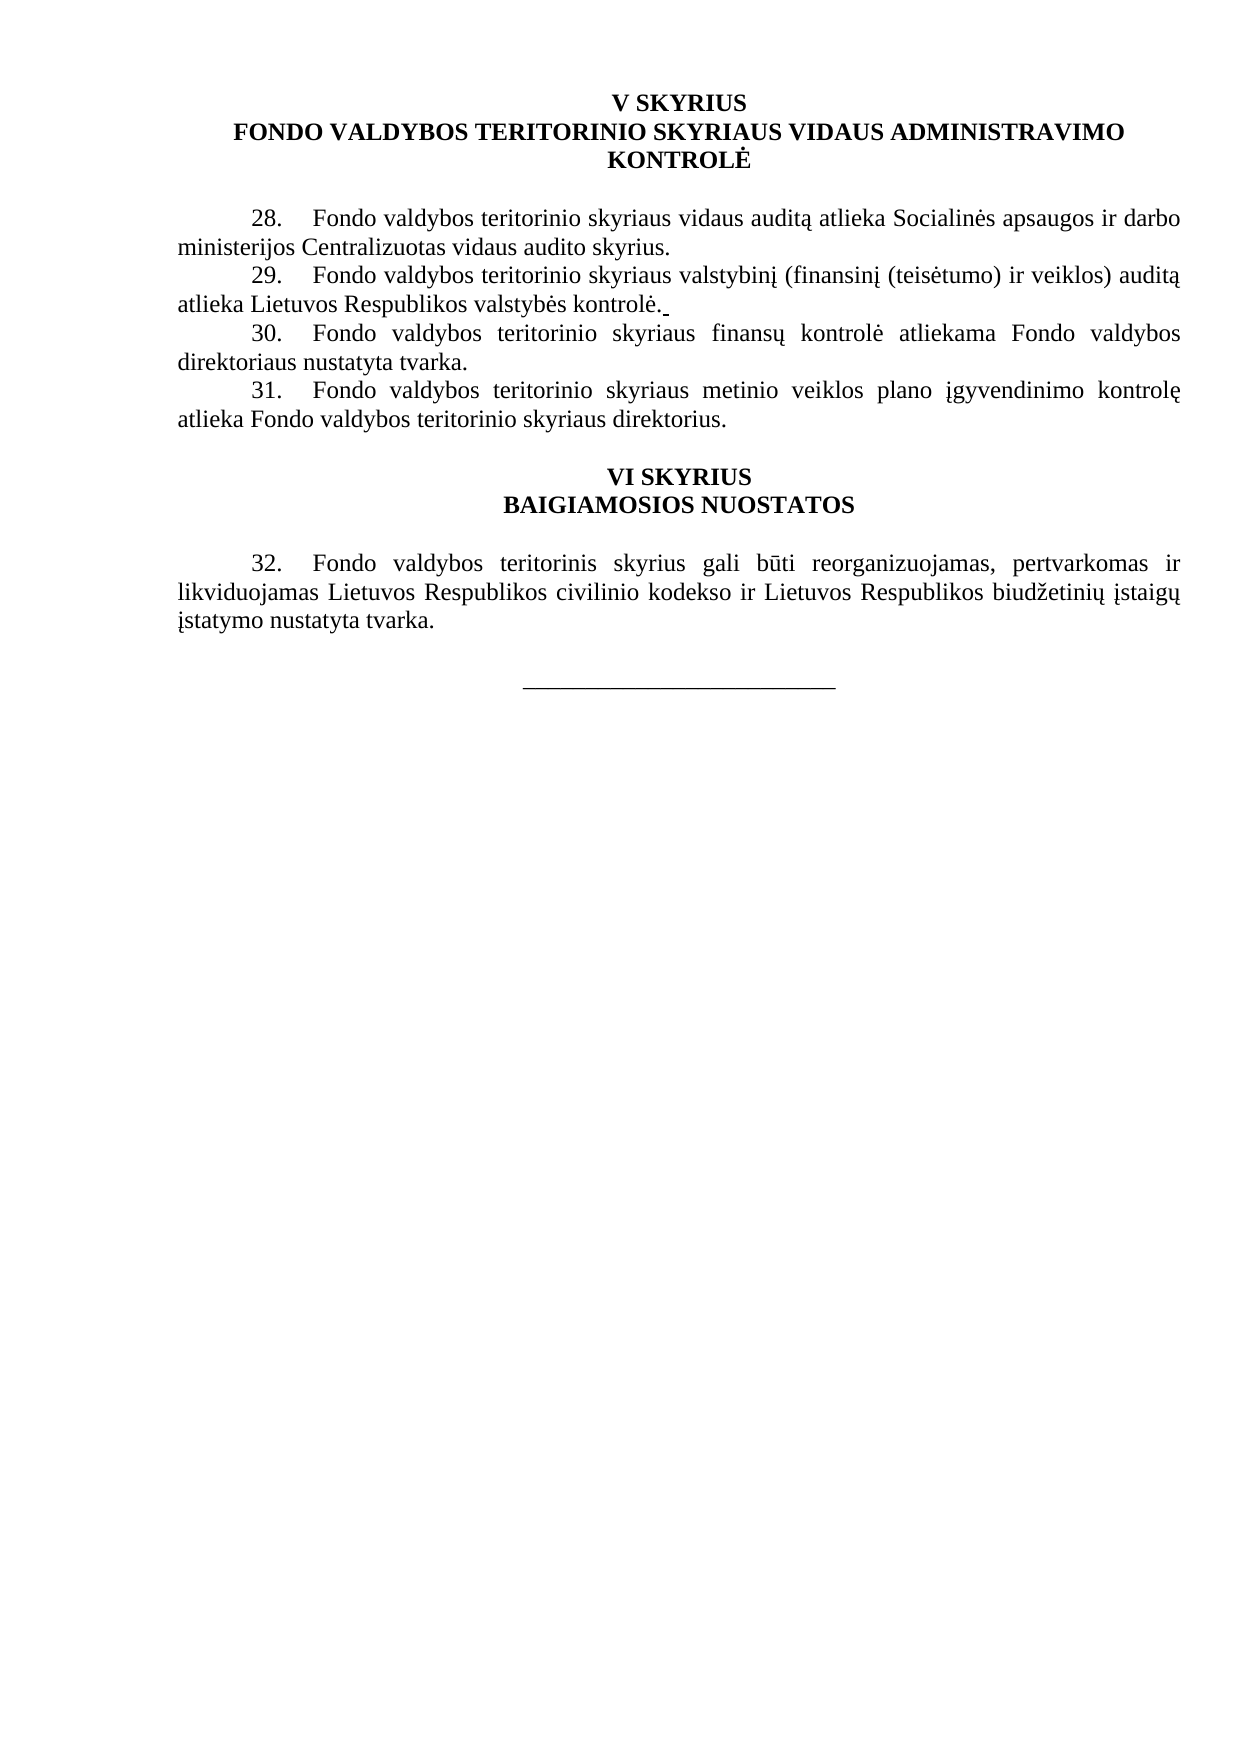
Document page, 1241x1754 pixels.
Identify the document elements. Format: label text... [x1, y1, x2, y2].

text BAIGIAMOSIOS NUOSTATOS [177, 490, 1181, 519]
text 28. Fondo valdybos teritorinio skyriaus vidaus auditą atlieka Socialinės apsaugos ir darbo ministerijos Centralizuotas vidaus audito skyrius. [177, 203, 1181, 260]
text V SKYRIUS [177, 88, 1181, 117]
text 30. Fondo valdybos teritorinio skyriaus finansų kontrolė atliekama Fondo valdybos direktoriaus nustatyta tvarka. [177, 318, 1181, 375]
text 29. Fondo valdybos teritorinio skyriaus valstybinį (finansinį (teisėtumo) ir veiklos) auditą atlieka Lietuvos Respublikos valstybės kontrolė. [177, 260, 1181, 318]
text 32. Fondo valdybos teritorinis skyrius gali būti reorganizuojamas, pertvarkomas ir likviduojamas Lietuvos Respublikos civilinio kodekso ir Lietuvos Respublikos biudžetinių įstaigų įstatymo nustatyta tvarka. [177, 548, 1181, 634]
text 31. Fondo valdybos teritorinio skyriaus metinio veiklos plano įgyvendinimo kontrolę atlieka Fondo valdybos teritorinio skyriaus direktorius. [177, 375, 1181, 433]
text FONDO VALDYBOS TERITORINIO SKYRIAUS VIDAUS ADMINISTRAVIMO KONTROLĖ [177, 117, 1181, 174]
text _________________________ [177, 663, 1181, 692]
text VI SKYRIUS [177, 462, 1181, 490]
